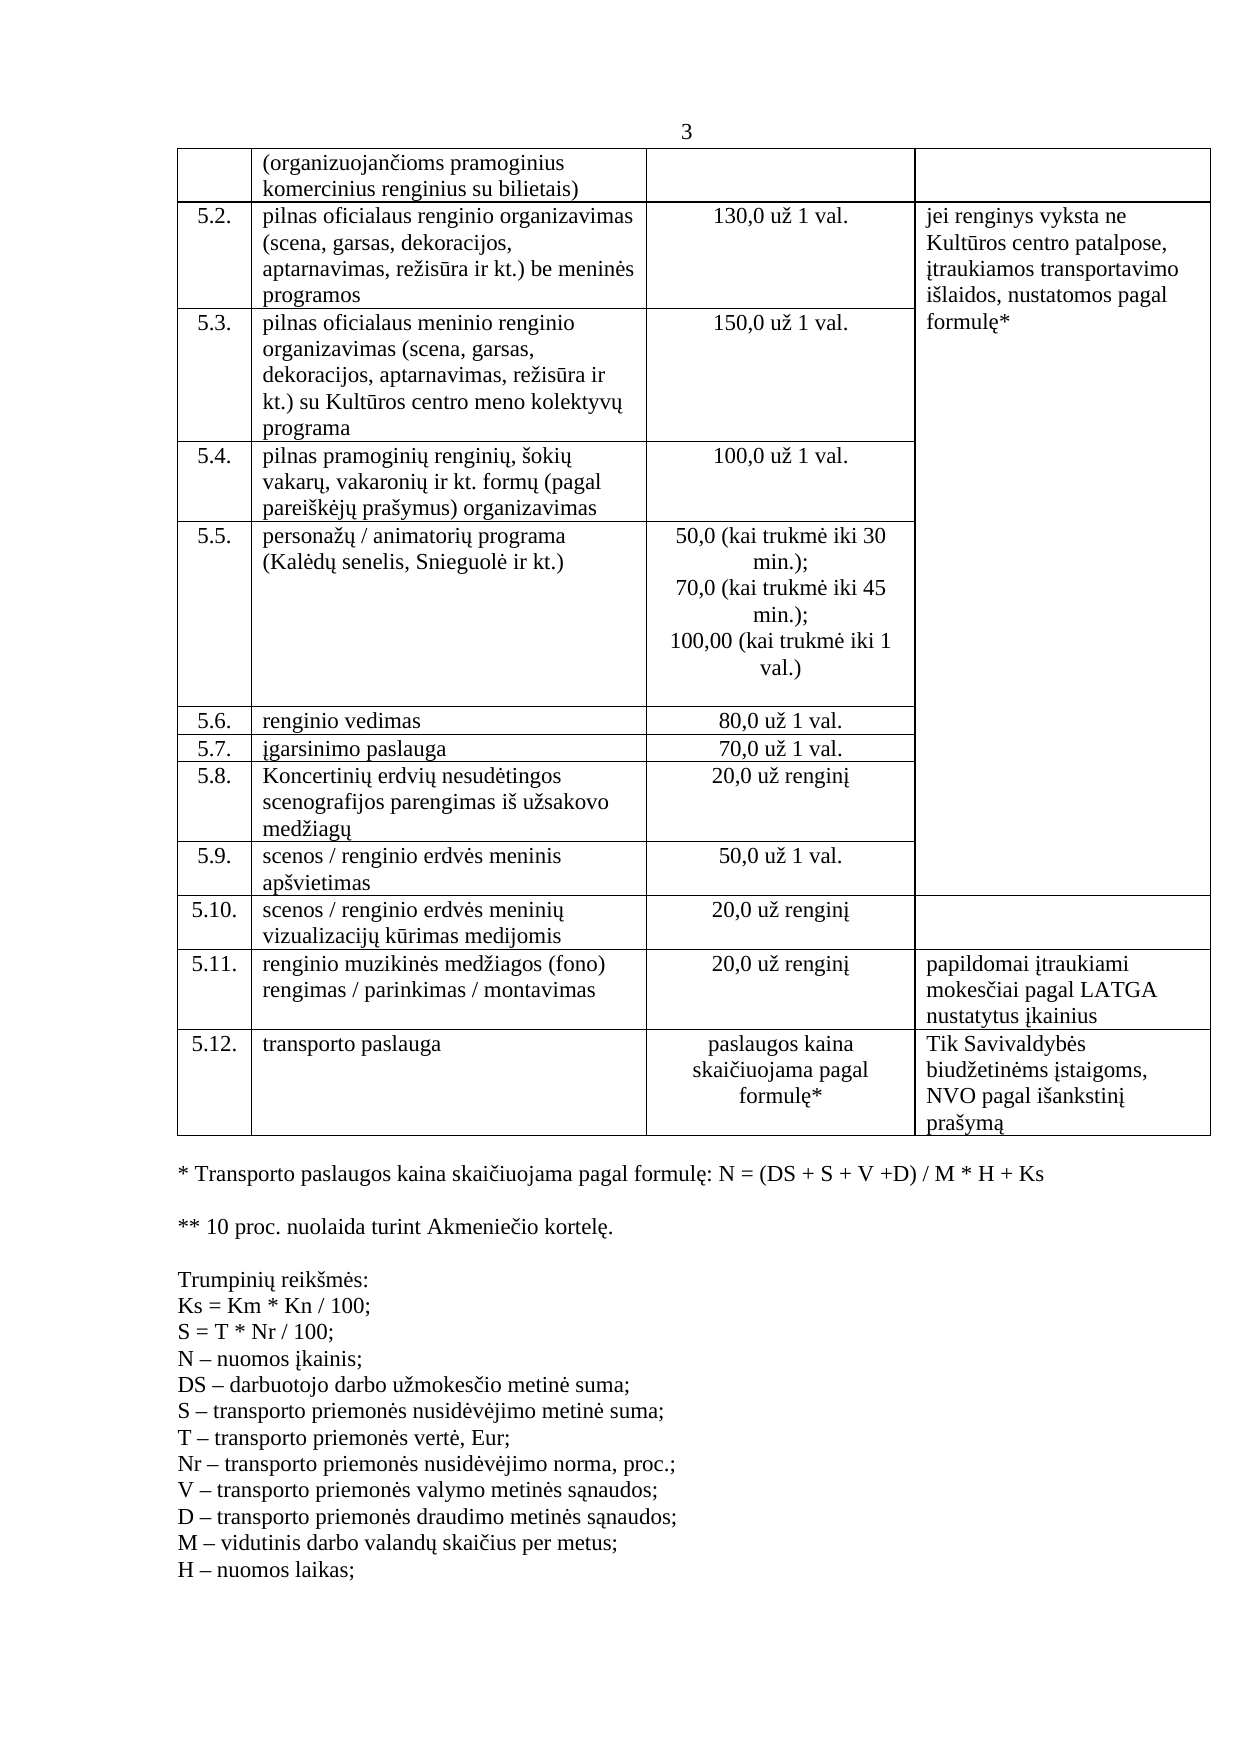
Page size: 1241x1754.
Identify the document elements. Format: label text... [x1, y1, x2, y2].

table_cell 5.10. [178, 896, 251, 949]
table_cell 5.4. [178, 442, 251, 521]
table_cell (organizuojančioms pramoginius komercinius renginius su bilietais) [252, 149, 646, 201]
table_cell 5.3. [178, 309, 251, 441]
table_cell scenos / renginio erdvės meninių vizualizacijų kūrimas medijomis [252, 896, 646, 949]
text * Transporto paslaugos kaina skaičiuojama pagal formulę: N = (DS + S + V +D) / M * H + Ks [177, 1160, 1196, 1187]
table_cell 5.9. [178, 842, 251, 895]
table_cell 5.11. [178, 950, 251, 1029]
text Ks = Km * Kn / 100; [177, 1292, 1196, 1318]
text S = T * Nr / 100; [177, 1318, 1196, 1345]
text S – transporto priemonės nusidėvėjimo metinė suma; [177, 1397, 1196, 1424]
table_cell 5.7. [178, 735, 251, 761]
table_cell [647, 149, 914, 201]
table_cell [916, 149, 1210, 201]
text DS – darbuotojo darbo užmokesčio metinė suma; [177, 1371, 1196, 1397]
table_cell renginio muzikinės medžiagos (fono) rengimas / parinkimas / montavimas [252, 950, 646, 1029]
table_cell 100,0 už 1 val. [647, 442, 914, 521]
text T – transporto priemonės vertė, Eur; [177, 1424, 1196, 1450]
table_cell jei renginys vyksta ne Kultūros centro patalpose, įtraukiamos transportavimo išlaidos, nustatomos pagal formulę* [916, 203, 1210, 895]
table_cell paslaugos kaina skaičiuojama pagal formulę* [647, 1030, 914, 1135]
table_cell pilnas oficialaus renginio organizavimas (scena, garsas, dekoracijos, aptarnavimas, režisūra ir kt.) be meninės programos [252, 203, 646, 308]
text N – nuomos įkainis; [177, 1345, 1196, 1371]
table_cell 70,0 už 1 val. [647, 735, 914, 761]
table_cell 20,0 už renginį [647, 896, 914, 949]
table_cell transporto paslauga [252, 1030, 646, 1135]
table_cell 5.12. [178, 1030, 251, 1135]
table_cell 50,0 (kai trukmė iki 30 min.); 70,0 (kai trukmė iki 45 min.); 100,00 (kai trukmė iki 1 val.) [647, 522, 914, 706]
table_cell Tik Savivaldybės biudžetinėms įstaigoms, NVO pagal išankstinį prašymą [916, 1030, 1210, 1135]
table_cell Koncertinių erdvių nesudėtingos scenografijos parengimas iš užsakovo medžiagų [252, 762, 646, 841]
table_cell papildomai įtraukiami mokesčiai pagal LATGA nustatytus įkainius [916, 950, 1210, 1029]
text H – nuomos laikas; [177, 1556, 1196, 1582]
table_cell [916, 896, 1210, 949]
table_cell 50,0 už 1 val. [647, 842, 914, 895]
table_cell 20,0 už renginį [647, 950, 914, 1029]
table_cell scenos / renginio erdvės meninis apšvietimas [252, 842, 646, 895]
text M – vidutinis darbo valandų skaičius per metus; [177, 1529, 1196, 1556]
table_cell 150,0 už 1 val. [647, 309, 914, 441]
table_cell pilnas oficialaus meninio renginio organizavimas (scena, garsas, dekoracijos, aptarnavimas, režisūra ir kt.) su Kultūros centro meno kolektyvų programa [252, 309, 646, 441]
table_cell [178, 149, 251, 201]
text ** 10 proc. nuolaida turint Akmeniečio kortelę. [177, 1213, 1196, 1239]
table_cell 5.8. [178, 762, 251, 841]
table_cell 20,0 už renginį [647, 762, 914, 841]
text Trumpinių reikšmės: [177, 1266, 1196, 1292]
table_cell pilnas pramoginių renginių, šokių vakarų, vakaronių ir kt. formų (pagal pareiškėjų prašymus) organizavimas [252, 442, 646, 521]
table_cell 5.5. [178, 522, 251, 706]
text D – transporto priemonės draudimo metinės sąnaudos; [177, 1503, 1196, 1529]
table_cell įgarsinimo paslauga [252, 735, 646, 761]
table_cell 5.6. [178, 707, 251, 734]
table_cell 5.2. [178, 203, 251, 308]
table_cell renginio vedimas [252, 707, 646, 734]
text Nr – transporto priemonės nusidėvėjimo norma, proc.; [177, 1450, 1196, 1477]
text V – transporto priemonės valymo metinės sąnaudos; [177, 1477, 1196, 1503]
table_cell personažų / animatorių programa (Kalėdų senelis, Snieguolė ir kt.) [252, 522, 646, 706]
table_cell 80,0 už 1 val. [647, 707, 914, 734]
table_cell 130,0 už 1 val. [647, 203, 914, 308]
